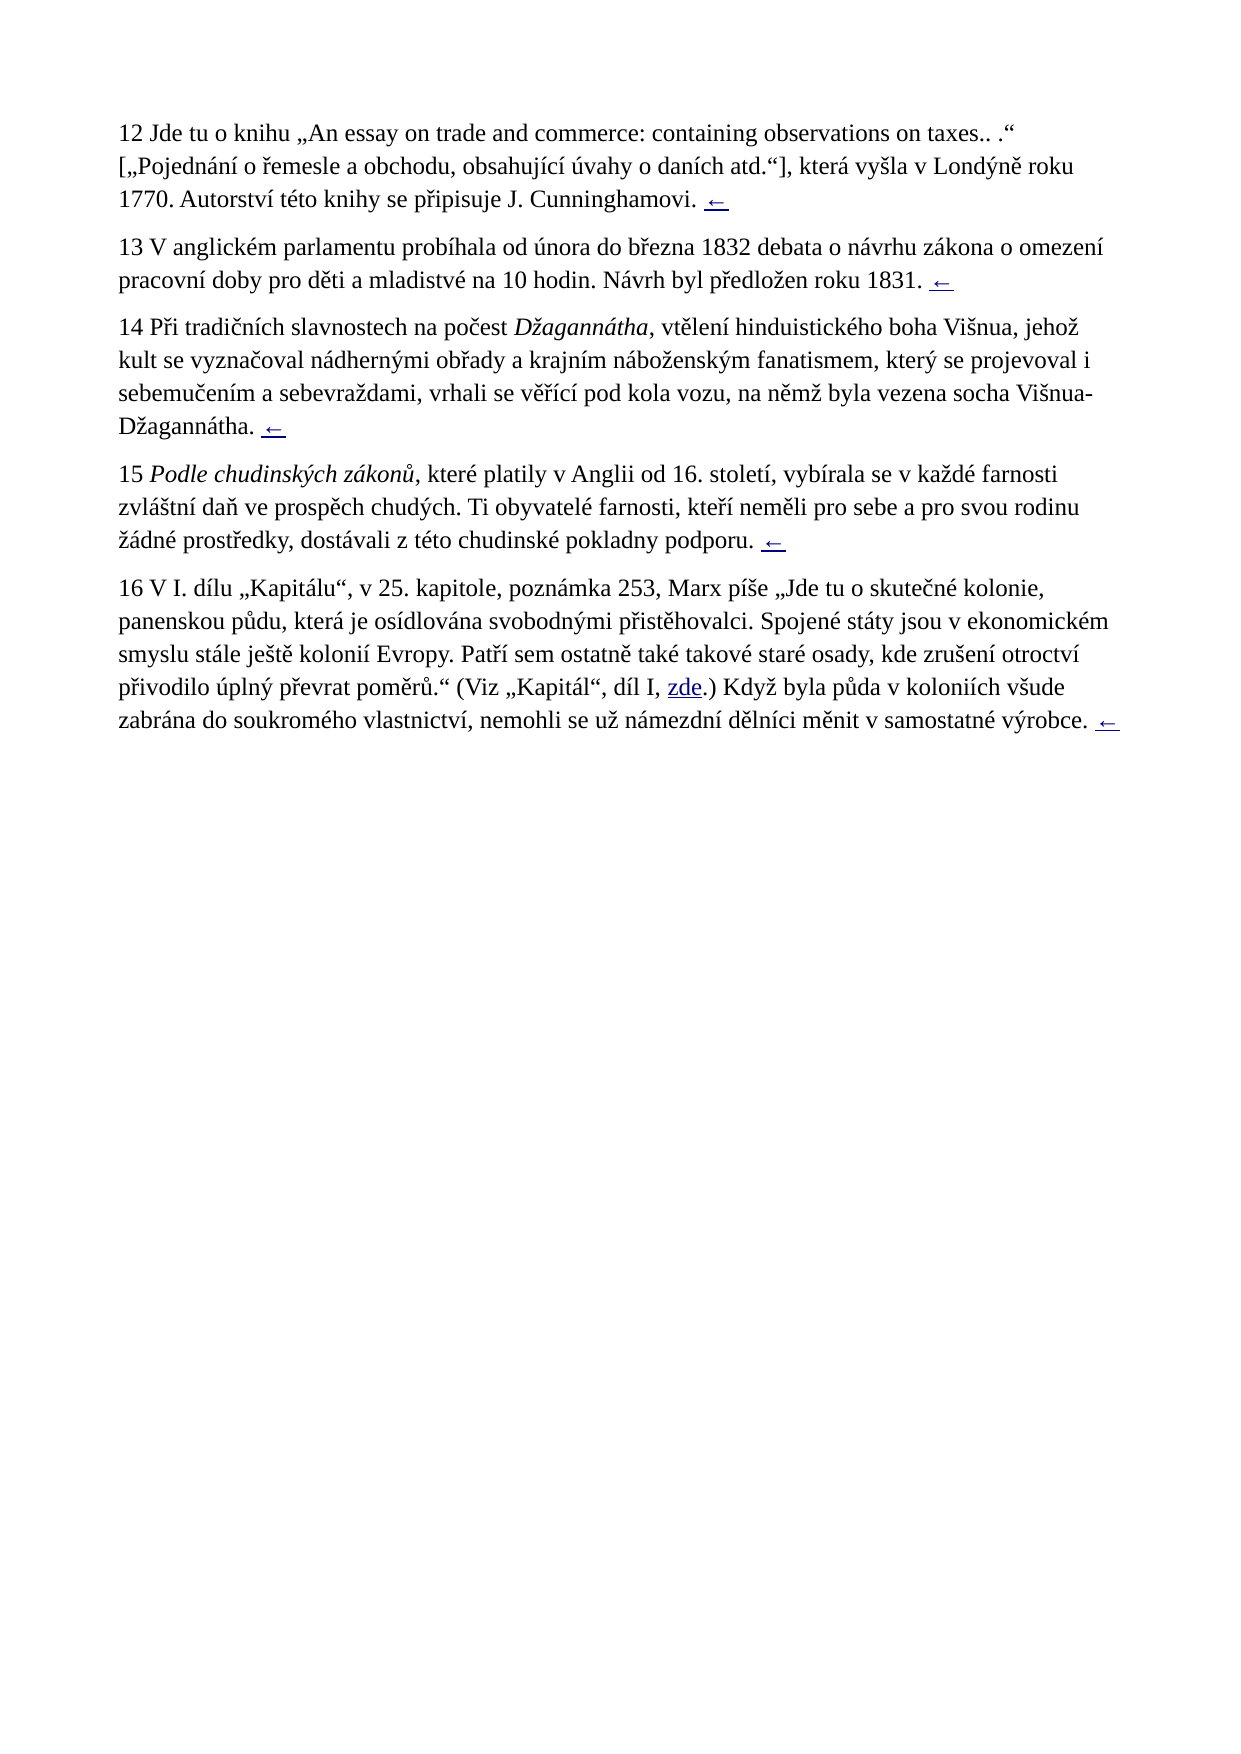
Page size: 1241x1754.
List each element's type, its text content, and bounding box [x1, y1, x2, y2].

text 16 V I. dílu „Kapitálu“, v 25. kapitole, poznámka 253, Marx píše „Jde tu o skutečné kolonie, panenskou půdu, která je osídlována svobodnými přistěhovalci. Spojené státy jsou v ekonomickém smyslu stále ještě kolonií Evropy. Patří sem ostatně také takové staré osady, kde zrušení otroctví přivodilo úplný převrat poměrů.“ (Viz „Kapitál“, díl I, zde.) Když byla půda v koloniích všude zabrána do soukromého vlastnictví, nemohli se už námezdní dělníci měnit v samostatné výrobce. ← [118, 573, 1122, 733]
text 13 V anglickém parlamentu probíhala od února do března 1832 debata o návrhu zákona o omezení pracovní doby pro děti a mladistvé na 10 hodin. Návrh byl předložen roku 1831. ← [118, 232, 1122, 293]
text 12 Jde tu o knihu „An essay on trade and commerce: containing observations on taxes.. .“ [„Pojednání o řemesle a obchodu, obsahující úvahy o daních atd.“], která vyšla v Londýně roku 1770. Autorství této knihy se připisuje J. Cunninghamovi. ← [118, 118, 1122, 213]
text 14 Při tradičních slavnostech na počest Džagannátha, vtělení hinduistického boha Višnua, jehož kult se vyznačoval nádhernými obřady a krajním náboženským fanatismem, který se projevoval i sebemučením a sebevraždami, vrhali se věřící pod kola vozu, na němž byla vezena socha Višnua-Džagannátha. ← [118, 312, 1122, 440]
text 15 Podle chudinských zákonů, které platily v Anglii od 16. století, vybírala se v každé farnosti zvláštní daň ve prospěch chudých. Ti obyvatelé farnosti, kteří neměli pro sebe a pro svou rodinu žádné prostředky, dostávali z této chudinské pokladny podporu. ← [118, 459, 1122, 554]
